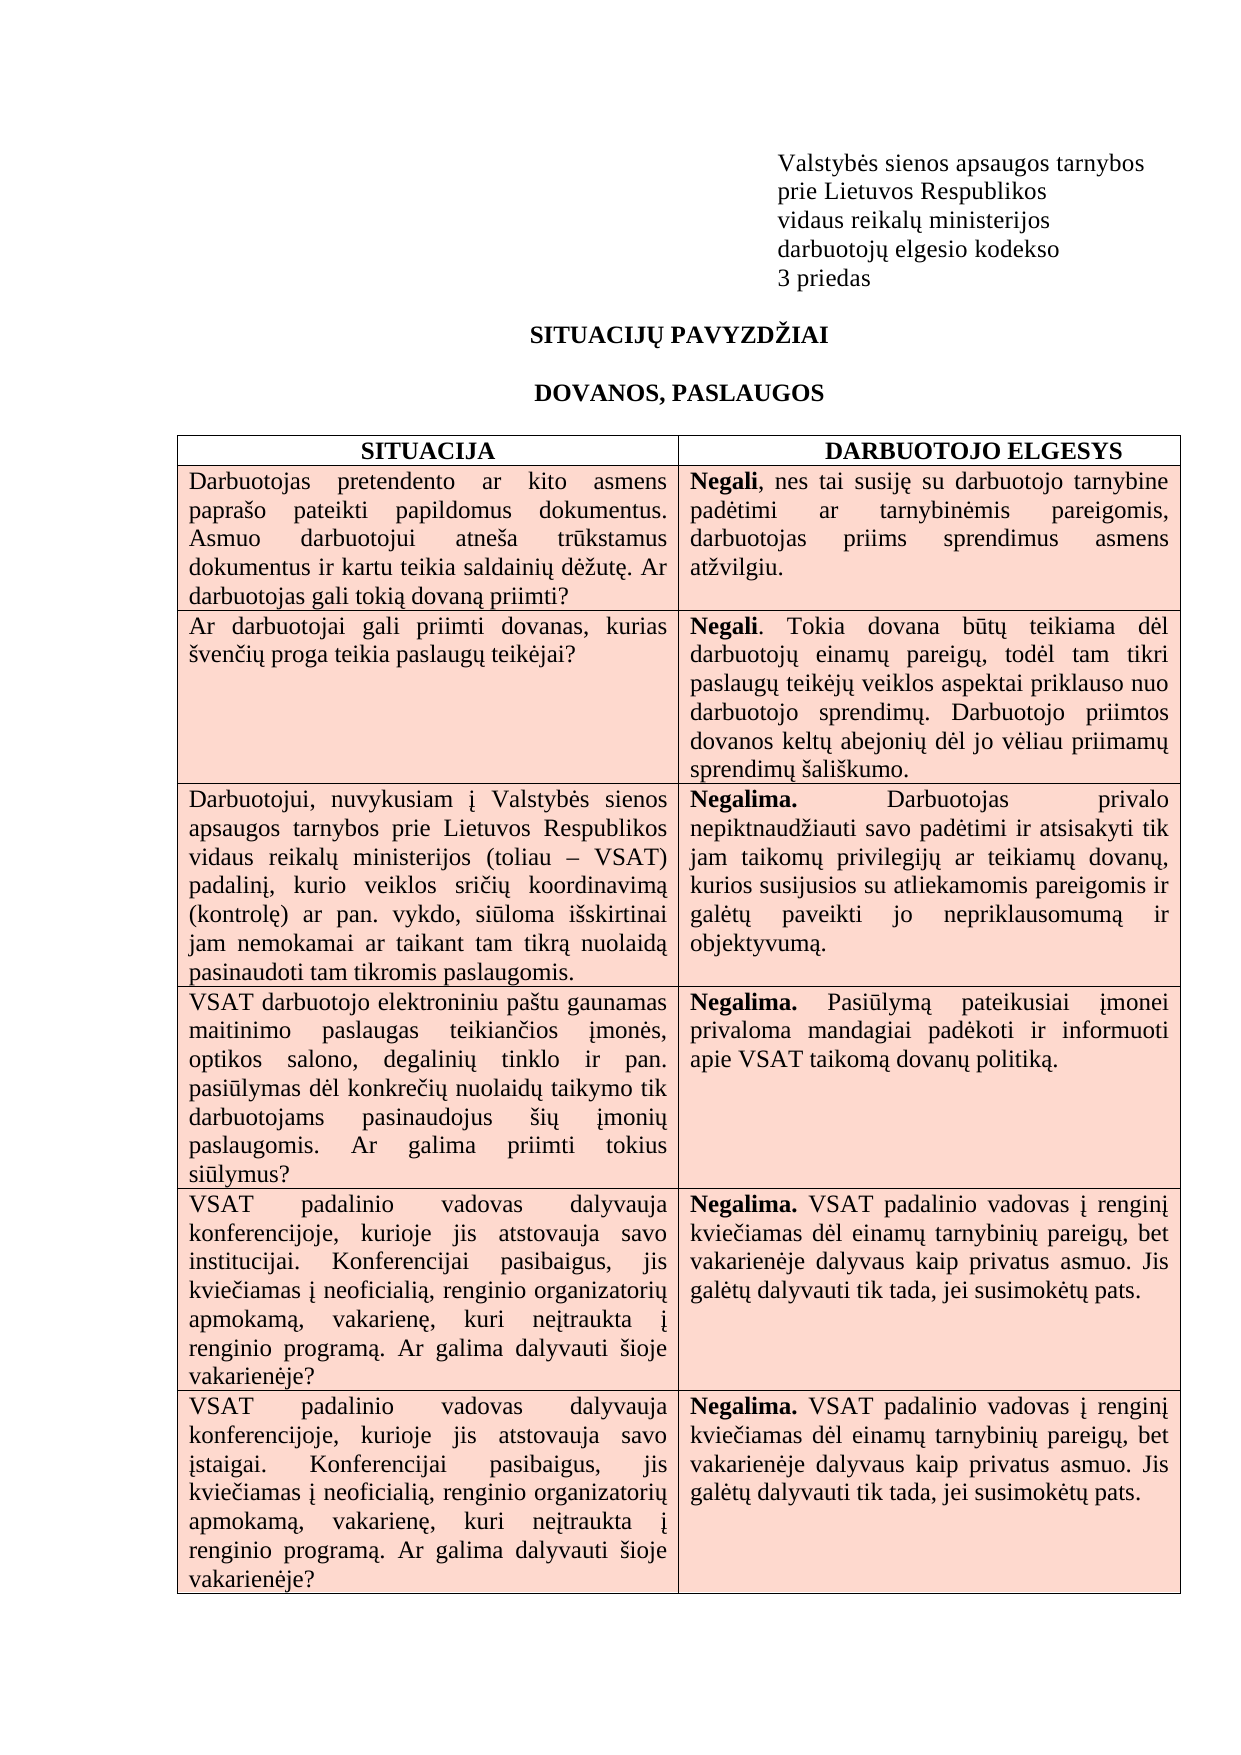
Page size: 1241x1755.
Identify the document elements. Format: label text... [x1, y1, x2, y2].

text vidaus reikalų ministerijos [777, 205, 1181, 234]
table_header SITUACIJA [178, 436, 678, 465]
table_cell Darbuotojui, nuvykusiam į Valstybės sienos apsaugos tarnybos prie Lietuvos Respublikos vidaus reikalų ministerijos (toliau – VSAT) padalinį, kurio veiklos sričių koordinavimą (kontrolę) ar pan. vykdo, siūloma išskirtinai jam nemokamai ar taikant tam tikrą nuolaidą pasinaudoti tam tikromis paslaugomis. [178, 784, 678, 986]
table_cell VSAT padalinio vadovas dalyvauja konferencijoje, kurioje jis atstovauja savo įstaigai. Konferencijai pasibaigus, jis kviečiamas į neoficialią, renginio organizatorių apmokamą, vakarienę, kuri neįtraukta į renginio programą. Ar galima dalyvauti šioje vakarienėje? [178, 1391, 678, 1592]
table_header DARBUOTOJO ELGESYS [679, 436, 1180, 465]
table_cell Negalima. Darbuotojas privalo nepiktnaudžiauti savo padėtimi ir atsisakyti tik jam taikomų privilegijų ar teikiamų dovanų, kurios susijusios su atliekamomis pareigomis ir galėtų paveikti jo nepriklausomumą ir objektyvumą. [679, 784, 1180, 986]
text Valstybės sienos apsaugos tarnybos [777, 148, 1181, 176]
text SITUACIJŲ PAVYZDŽIAI [177, 320, 1181, 349]
table_cell Negalima. VSAT padalinio vadovas į renginį kviečiamas dėl einamų tarnybinių pareigų, bet vakarienėje dalyvaus kaip privatus asmuo. Jis galėtų dalyvauti tik tada, jei susimokėtų pats. [679, 1391, 1180, 1592]
table_cell Negali, nes tai susiję su darbuotojo tarnybine padėtimi ar tarnybinėmis pareigomis, darbuotojas priims sprendimus asmens atžvilgiu. [679, 466, 1180, 610]
table_cell Ar darbuotojai gali priimti dovanas, kurias švenčių proga teikia paslaugų teikėjai? [178, 611, 678, 783]
text darbuotojų elgesio kodekso [777, 234, 1181, 263]
table_cell VSAT padalinio vadovas dalyvauja konferencijoje, kurioje jis atstovauja savo institucijai. Konferencijai pasibaigus, jis kviečiamas į neoficialią, renginio organizatorių apmokamą, vakarienę, kuri neįtraukta į renginio programą. Ar galima dalyvauti šioje vakarienėje? [178, 1189, 678, 1390]
table_cell Darbuotojas pretendento ar kito asmens paprašo pateikti papildomus dokumentus. Asmuo darbuotojui atneša trūkstamus dokumentus ir kartu teikia saldainių dėžutę. Ar darbuotojas gali tokią dovaną priimti? [178, 466, 678, 610]
table_cell Negalima. Pasiūlymą pateikusiai įmonei privaloma mandagiai padėkoti ir informuoti apie VSAT taikomą dovanų politiką. [679, 987, 1180, 1188]
text prie Lietuvos Respublikos [777, 176, 1181, 205]
text 3 priedas [777, 263, 1181, 291]
table_cell Negalima. VSAT padalinio vadovas į renginį kviečiamas dėl einamų tarnybinių pareigų, bet vakarienėje dalyvaus kaip privatus asmuo. Jis galėtų dalyvauti tik tada, jei susimokėtų pats. [679, 1189, 1180, 1390]
table_cell VSAT darbuotojo elektroniniu paštu gaunamas maitinimo paslaugas teikiančios įmonės, optikos salono, degalinių tinklo ir pan. pasiūlymas dėl konkrečių nuolaidų taikymo tik darbuotojams pasinaudojus šių įmonių paslaugomis. Ar galima priimti tokius siūlymus? [178, 987, 678, 1188]
text DOVANOS, PASLAUGOS [177, 378, 1181, 406]
table_cell Negali. Tokia dovana būtų teikiama dėl darbuotojų einamų pareigų, todėl tam tikri paslaugų teikėjų veiklos aspektai priklauso nuo darbuotojo sprendimų. Darbuotojo priimtos dovanos keltų abejonių dėl jo vėliau priimamų sprendimų šališkumo. [679, 611, 1180, 783]
